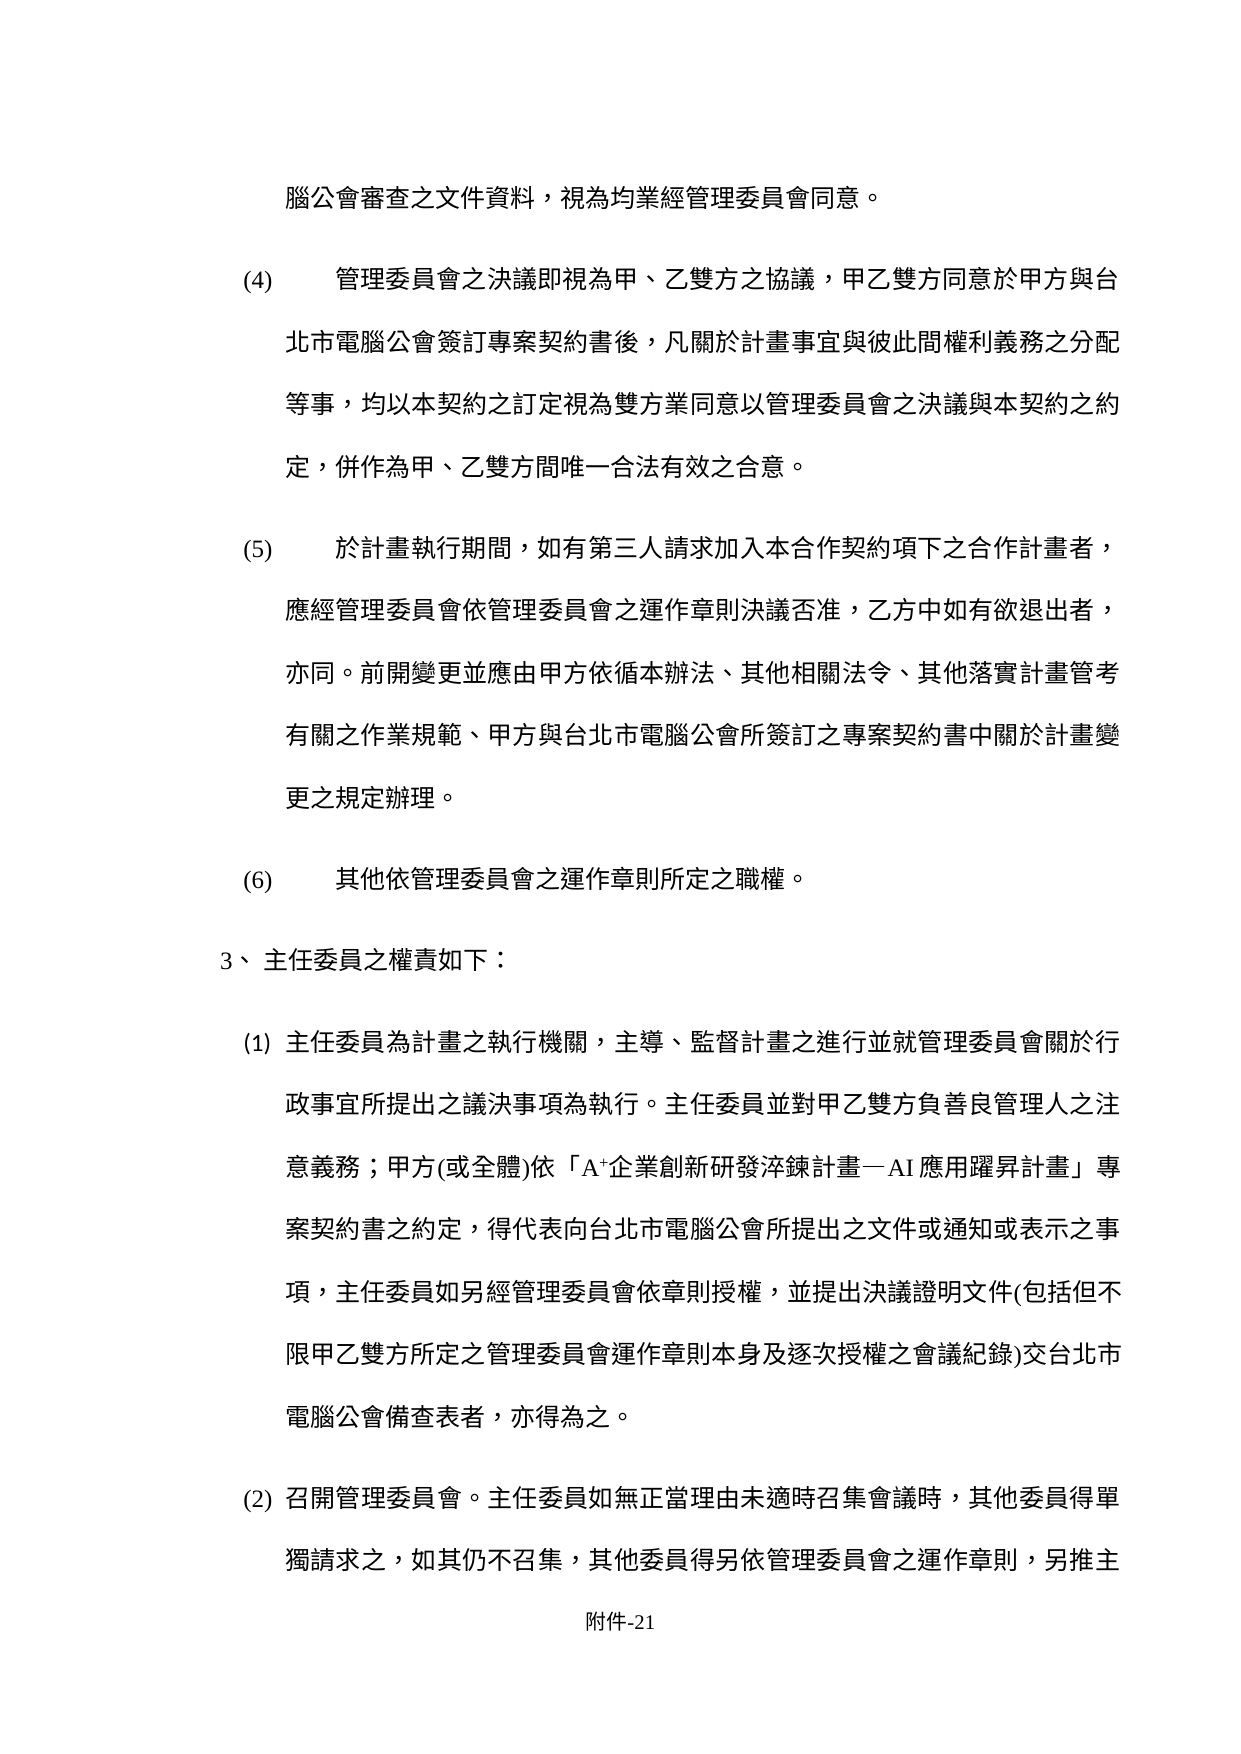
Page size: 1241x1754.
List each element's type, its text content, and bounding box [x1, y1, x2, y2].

list 主任委員為計畫之執行機關，主導、監督計畫之進行並就管理委員會關於行政事宜所提出之議決事項為執行。主任委員並對甲乙雙方負善良管理人之注意義務；甲方(或全體)依「A+企業創新研發淬鍊計畫—AI應用躍昇計畫」專案契約書之約定，得代表向台北市電腦公會所提出之文件或通知或表示之事項，主任委員如另經管理委員會依章則授權，並提出決議證明文件(包括但不限甲乙雙方所定之管理委員會運作章則本身及逐次授權之會議紀錄)交台北市電腦公會備查表者，亦得為之。 [243, 998, 1122, 1436]
list 其他依管理委員會之運作章則所定之職權。 [243, 836, 1122, 898]
list 主任委員之權責如下： [220, 917, 1122, 980]
list 召開管理委員會。主任委員如無正當理由未適時召集會議時，其他委員得單獨請求之，如其仍不召集，其他委員得另依管理委員會之運作章則，另推主 [243, 1455, 1122, 1580]
list 於計畫執行期間，如有第三人請求加入本合作契約項下之合作計畫者，應經管理委員會依管理委員會之運作章則決議否准，乙方中如有欲退出者，亦同。前開變更並應由甲方依循本辦法、其他相關法令、其他落實計畫管考有關之作業規範、甲方與台北市電腦公會所簽訂之專案契約書中關於計畫變更之規定辦理。 [243, 505, 1122, 817]
list 腦公會審查之文件資料，視為均業經管理委員會同意。 [243, 155, 1122, 217]
list 管理委員會之決議即視為甲、乙雙方之協議，甲乙雙方同意於甲方與台北市電腦公會簽訂專案契約書後，凡關於計畫事宜與彼此間權利義務之分配等事，均以本契約之訂定視為雙方業同意以管理委員會之決議與本契約之約定，併作為甲、乙雙方間唯一合法有效之合意。 [243, 236, 1122, 486]
